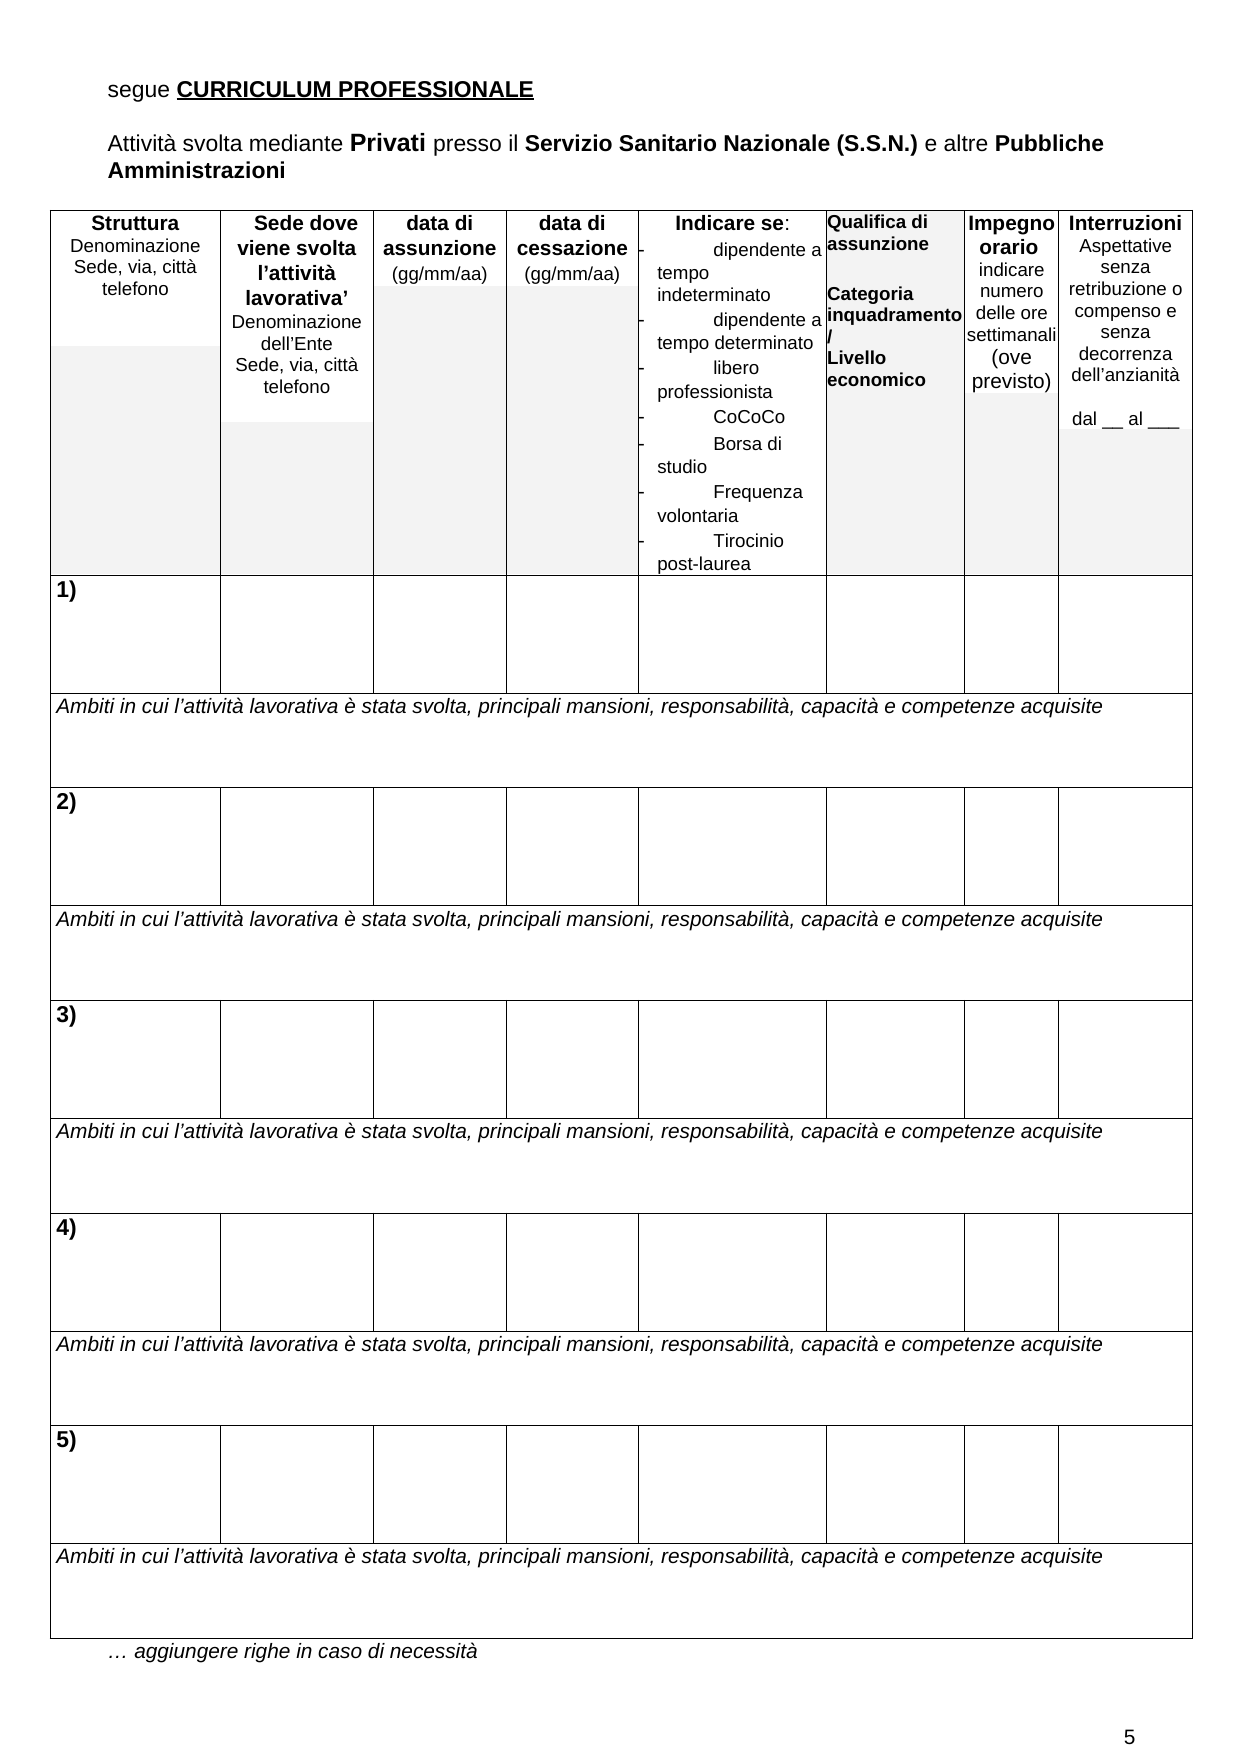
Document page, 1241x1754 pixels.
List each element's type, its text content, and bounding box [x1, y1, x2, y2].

table_header data di cessazione (gg/mm/aa) [507, 286, 638, 574]
table_cell [374, 1001, 506, 1118]
table_cell [221, 1214, 373, 1331]
table_cell Ambiti in cui l’attività lavorativa è stata svolta, principali mansioni, responsabilità, capacità e competenze acquisite [51, 1544, 1192, 1638]
table_cell [827, 1001, 964, 1118]
table_cell [1059, 1001, 1192, 1118]
table_header Impegno orario indicare numero delle ore settimanali (ove previsto) [965, 393, 1058, 574]
table_header Interruzioni Aspettative senza retribuzione o compenso e senza decorrenza dell’anzianità dal __ al ___ [1059, 429, 1192, 574]
table_cell [639, 1426, 826, 1543]
table_cell Ambiti in cui l’attività lavorativa è stata svolta, principali mansioni, responsabilità, capacità e competenze acquisite [51, 1332, 1192, 1425]
table_cell [827, 576, 964, 693]
text segue CURRICULUM PROFESSIONALE [107, 76, 1135, 102]
table_cell [965, 1001, 1058, 1118]
table_cell [507, 576, 638, 693]
table_cell [221, 788, 373, 905]
table_cell [1059, 1214, 1192, 1331]
table_cell [827, 1214, 964, 1331]
table_cell [827, 1426, 964, 1543]
table_cell 2) [51, 788, 220, 905]
table_cell [374, 1426, 506, 1543]
table_cell [1059, 1426, 1192, 1543]
text … aggiungere righe in caso di necessità [107, 1639, 1135, 1663]
table_cell [965, 1426, 1058, 1543]
table_cell [221, 1426, 373, 1543]
table_cell [374, 1214, 506, 1331]
table_cell 4) [51, 1214, 220, 1331]
table_cell [507, 1426, 638, 1543]
table_header data di assunzione (gg/mm/aa) [374, 286, 506, 574]
table_header Struttura Denominazione Sede, via, città telefono [51, 346, 220, 574]
table_cell 3) [51, 1001, 220, 1118]
table_cell [1059, 576, 1192, 693]
table_cell [221, 576, 373, 693]
table_cell [374, 788, 506, 905]
table_cell [639, 1214, 826, 1331]
table_cell [507, 1214, 638, 1331]
table_cell [639, 788, 826, 905]
table_cell [639, 1001, 826, 1118]
table_cell [639, 576, 826, 693]
table_header Qualifica di assunzione Categoria inquadramento/ Livello economico [827, 211, 964, 574]
table_cell [221, 1001, 373, 1118]
table_cell [1059, 788, 1192, 905]
table_cell [965, 788, 1058, 905]
table_cell Ambiti in cui l’attività lavorativa è stata svolta, principali mansioni, responsabilità, capacità e competenze acquisite [51, 1119, 1192, 1212]
table_cell [965, 1214, 1058, 1331]
table_cell Ambiti in cui l’attività lavorativa è stata svolta, principali mansioni, responsabilità, capacità e competenze acquisite [51, 906, 1192, 1000]
table_cell [374, 576, 506, 693]
table_cell [827, 788, 964, 905]
text Attività svolta mediante Privati presso il Servizio Sanitario Nazionale (S.S.N.) e altre Pubbliche Amministrazioni [107, 128, 1144, 183]
table_cell [965, 576, 1058, 693]
table_cell [507, 788, 638, 905]
table_cell 1) [51, 576, 220, 693]
table_cell [507, 1001, 638, 1118]
table_cell Ambiti in cui l’attività lavorativa è stata svolta, principali mansioni, responsabilità, capacità e competenze acquisite [51, 694, 1192, 787]
table_cell 5) [51, 1426, 220, 1543]
table_header Sede dove viene svolta l’attività lavorativa’ Denominazione dell’Ente Sede, via, città telefono [221, 422, 373, 574]
